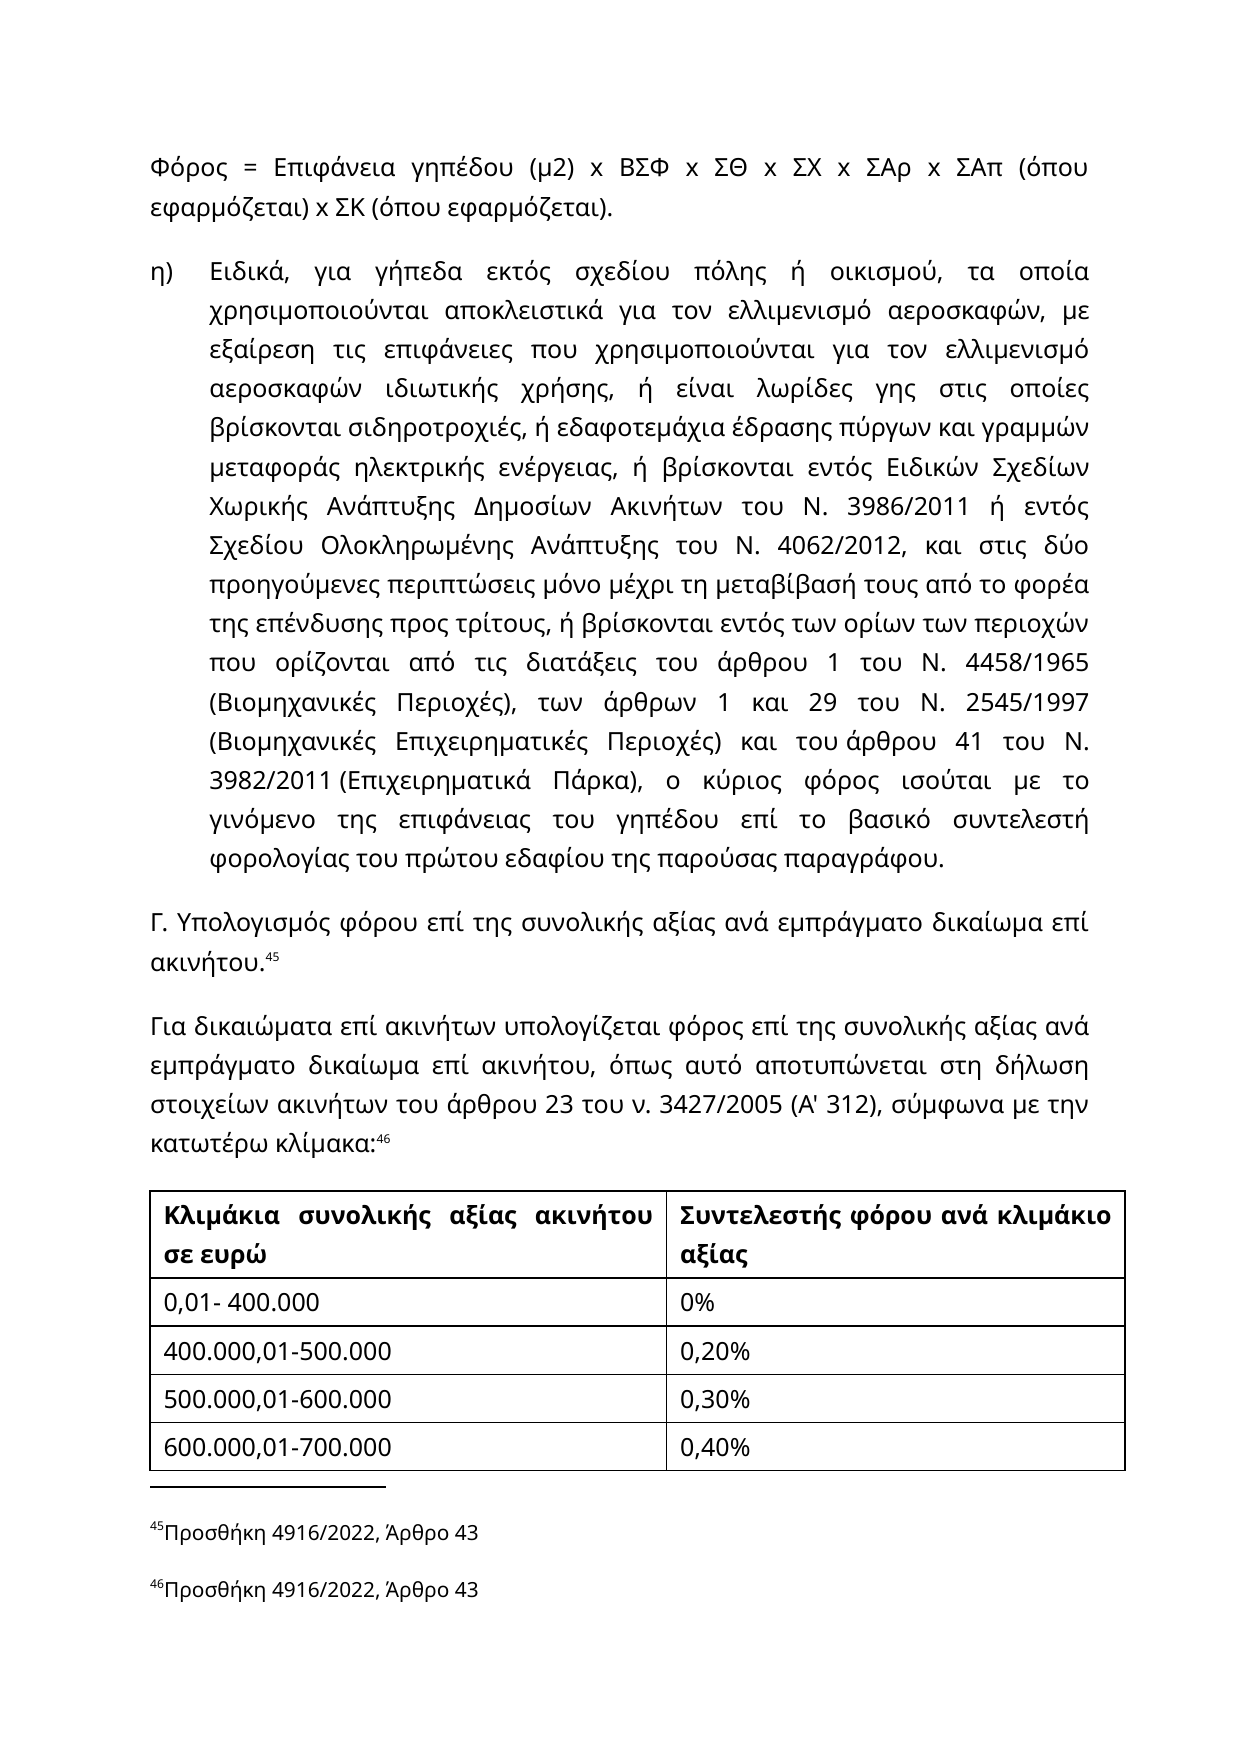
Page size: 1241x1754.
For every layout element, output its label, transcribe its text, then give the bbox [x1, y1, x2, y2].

text Φόρος = Επιφάνεια γηπέδου (μ2) x ΒΣΦ x ΣΘ x ΣΧ x ΣΑρ x ΣΑπ (όπου εφαρμόζεται) x ΣΚ (όπου εφαρμόζεται). [150, 150, 1090, 223]
text Προσθήκη 4916/2022, Άρθρο 43 [150, 1518, 1090, 1546]
text Γ. Υπολογισμός φόρου επί της συνολικής αξίας ανά εμπράγματο δικαίωμα επί ακινήτου. [150, 905, 1090, 978]
table_cell 0,40% [667, 1423, 1124, 1470]
table_cell 400.000,01-500.000 [151, 1327, 666, 1373]
table_cell 0,01- 400.000 [151, 1279, 666, 1325]
table_header Συντελεστής φόρου ανά κλιµάκιο αξίας [667, 1192, 1124, 1277]
text Για δικαιώματα επί ακινήτων υπολογίζεται φόρος επί της συνολικής αξίας ανά εμπράγματο δικαίωμα επί ακινήτου, όπως αυτό αποτυπώνεται στη δήλωση στοιχείων ακινήτων του άρθρου 23 του ν. 3427/2005 (Α' 312), σύμφωνα με την κατωτέρω κλίμακα: [150, 1008, 1090, 1160]
text Προσθήκη 4916/2022, Άρθρο 43 [150, 1576, 1090, 1604]
list η) Ειδικά, για γήπεδα εκτός σχεδίου πόλης ή οικισμού, τα οποία χρησιμοποιούνται αποκλειστικά για τον ελλιμενισμό αεροσκαφών, με εξαίρεση τις επιφάνειες που χρησιμοποιούνται για τον ελλιμενισμό αεροσκαφών ιδιωτικής χρήσης, ή είναι λωρίδες γης στις οποίες βρίσκονται σιδηροτροχιές, ή εδαφοτεμάχια έδρασης πύργων και γραμμών μεταφοράς ηλεκτρικής ενέργειας, ή βρίσκονται εντός Ειδικών Σχεδίων Χωρικής Ανάπτυξης Δημοσίων Ακινήτων του Ν. 3986/2011 ή εντός Σχεδίου Ολοκληρωμένης Ανάπτυξης του Ν. 4062/2012, και στις δύο προηγούμενες περιπτώσεις μόνο μέχρι τη μεταβίβασή τους από το φορέα της επένδυσης προς τρίτους, ή βρίσκονται εντός των ορίων των περιοχών που ορίζονται από τις διατάξεις του άρθρου 1 του N. 4458/1965 (Βιομηχανικές Περιοχές), των άρθρων 1 και 29 του Ν. 2545/1997 (Βιομηχανικές Επιχειρηματικές Περιοχές) και του άρθρου 41 του Ν. 3982/2011 (Επιχειρηματικά Πάρκα), ο κύριος φόρος ισούται με το γινόμενο της επιφάνειας του γηπέδου επί το βασικό συντελεστή φορολογίας του πρώτου εδαφίου της παρούσας παραγράφου. [150, 253, 1090, 875]
table_cell 500.000,01-600.000 [151, 1375, 666, 1422]
table_header Κλιµάκια συνολικής αξίας ακινήτου σε ευρώ [151, 1192, 666, 1277]
table_cell 600.000,01-700.000 [151, 1423, 666, 1470]
table_cell 0% [667, 1279, 1124, 1325]
table_cell 0,20% [667, 1327, 1124, 1373]
table_cell 0,30% [667, 1375, 1124, 1422]
